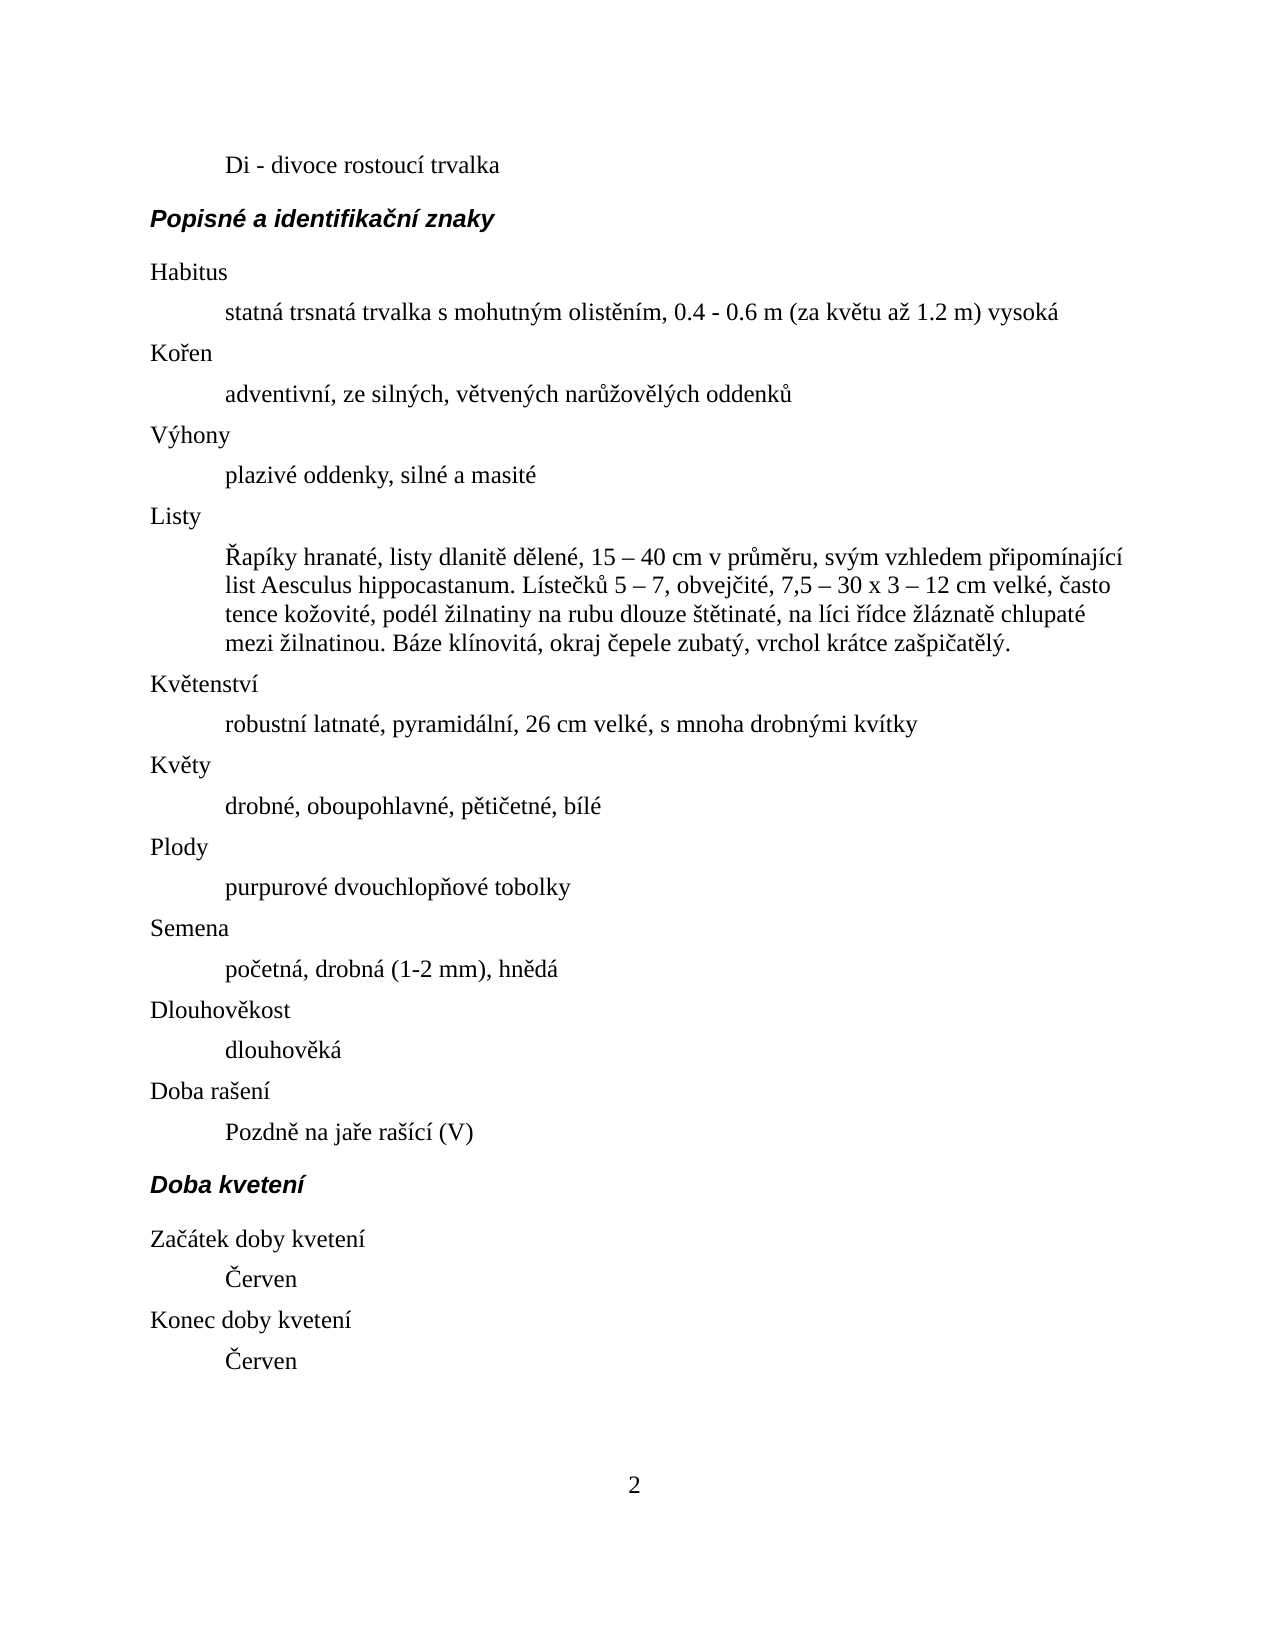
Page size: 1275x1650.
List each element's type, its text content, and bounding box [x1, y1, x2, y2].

text Pozdně na jaře rašící (V) [225, 1117, 1125, 1146]
text Začátek doby kvetení [150, 1224, 1125, 1252]
text Dlouhověkost [150, 995, 1125, 1023]
text drobné, oboupohlavné, pětičetné, bílé [225, 791, 1125, 820]
text Kořen [150, 338, 1125, 367]
text adventivní, ze silných, větvených narůžovělých oddenků [225, 379, 1125, 408]
text Plody [150, 832, 1125, 861]
text purpurové dvouchlopňové tobolky [225, 872, 1125, 901]
text Červen [225, 1346, 1125, 1374]
text Di - divoce rostoucí trvalka [225, 150, 1125, 179]
text Konec doby kvetení [150, 1305, 1125, 1334]
text Habitus [150, 257, 1125, 286]
text Semena [150, 913, 1125, 942]
text plazivé oddenky, silné a masité [225, 460, 1125, 489]
text Listy [150, 501, 1125, 530]
text Výhony [150, 420, 1125, 448]
text Červen [225, 1264, 1125, 1293]
subtitle Popisné a identifikační znaky [150, 204, 1125, 232]
text Řapíky hranaté, listy dlanitě dělené, 15 – 40 cm v průměru, svým vzhledem připomínající list Aesculus hippocastanum. Lístečků 5 – 7, obvejčité, 7,5 – 30 x 3 – 12 cm velké, často tence kožovité, podél žilnatiny na rubu dlouze štětinaté, na líci řídce žláznatě chlupaté mezi žilnatinou. Báze klínovitá, okraj čepele zubatý, vrchol krátce zašpičatělý. [225, 542, 1125, 657]
text robustní latnaté, pyramidální, 26 cm velké, s mnoha drobnými kvítky [225, 709, 1125, 738]
text Květy [150, 750, 1125, 779]
text dlouhověká [225, 1035, 1125, 1064]
subtitle Doba kvetení [150, 1171, 1125, 1199]
text početná, drobná (1-2 mm), hnědá [225, 954, 1125, 983]
text Doba rašení [150, 1076, 1125, 1105]
text statná trsnatá trvalka s mohutným olistěním, 0.4 - 0.6 m (za květu až 1.2 m) vysoká [225, 297, 1125, 326]
text Květenství [150, 669, 1125, 698]
